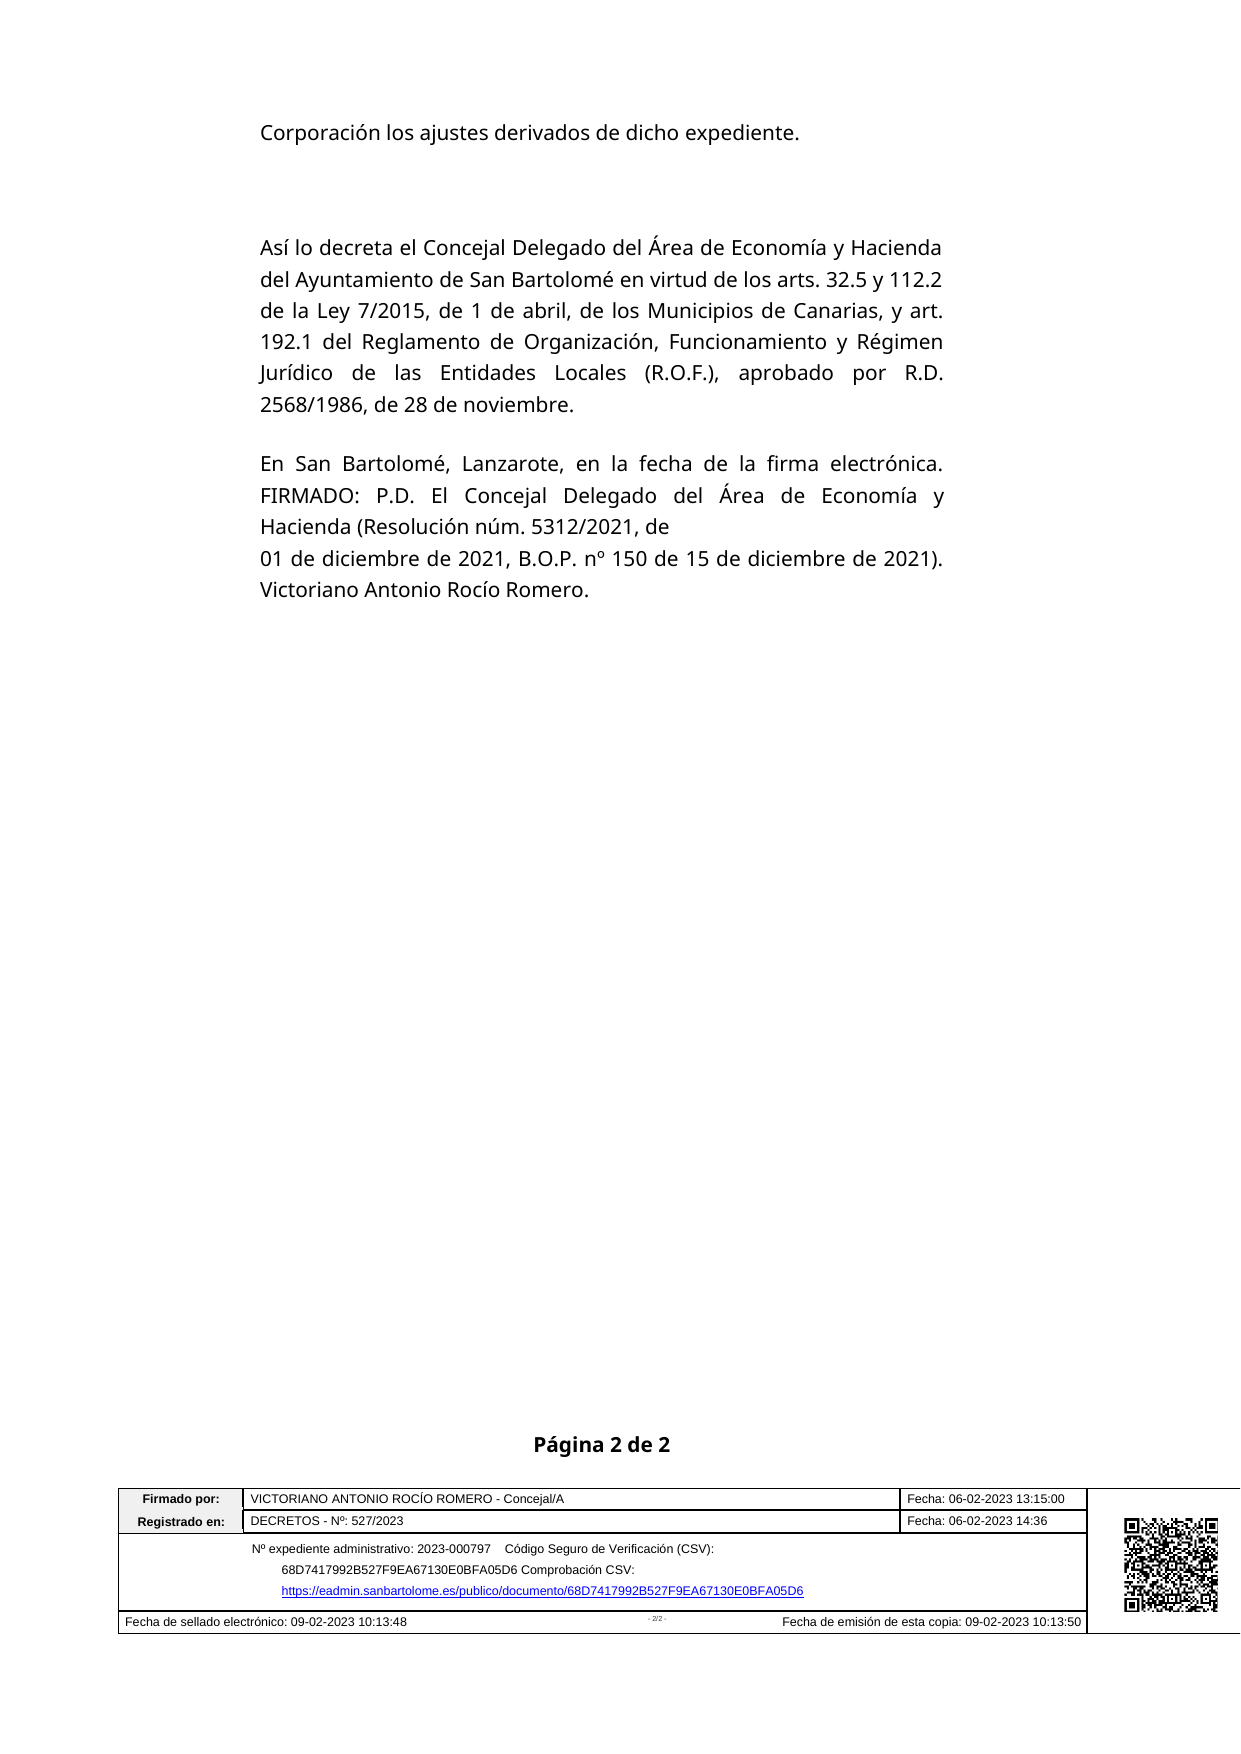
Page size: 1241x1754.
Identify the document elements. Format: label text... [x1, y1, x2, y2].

table_cell DECRETOS - Nº: 527/2023 [244, 1511, 899, 1532]
table_cell Nº expediente administrativo: 2023-000797 Código Seguro de Verificación (CSV): 68D7417992B527F9EA67130E0BFA05D6 Comprobación CSV: https://eadmin.sanbartolome.es/publico/documento/68D7417992B527F9EA67130E0BFA05D6 [119, 1534, 1086, 1610]
table_header Firmado por: [119, 1489, 242, 1507]
text Así lo decreta el Concejal Delegado del Área de Economía y Hacienda del Ayuntamiento de San Bartolomé en virtud de los arts. 32.5 y 112.2 de la Ley 7/2015, de 1 de abril, de los Municipios de Canarias, y art. 192.1 del Reglamento de Organización, Funcionamiento y Régimen Jurídico de las Entidades Locales (R.O.F.), aprobado por R.D. 2568/1986, de 28 de noviembre. [260, 233, 944, 418]
text 01 de diciembre de 2021, B.O.P. nº 150 de 15 de diciembre de 2021). Victoriano Antonio Rocío Romero. [260, 544, 944, 603]
text En San Bartolomé, Lanzarote, en la fecha de la firma electrónica. FIRMADO: P.D. El Concejal Delegado del Área de Economía y Hacienda (Resolución núm. 5312/2021, de [260, 449, 944, 541]
text Corporación los ajustes derivados de dicho expediente. [260, 118, 944, 147]
table_cell Fecha de sellado electrónico: 09-02-2023 10:13:48 - 2/2 - Fecha de emisión de esta copia: 09-02-2023 10:13:50 [119, 1612, 1086, 1633]
table_header [1088, 1489, 1240, 1633]
text Página 2 de 2 [315, 1430, 888, 1459]
table_header Fecha: 06-02-2023 13:15:00 [901, 1489, 1086, 1509]
table_header VICTORIANO ANTONIO ROCÍO ROMERO - Concejal/A [244, 1489, 899, 1509]
table_cell Registrado en: [119, 1513, 242, 1529]
table_cell Fecha: 06-02-2023 14:36 [901, 1511, 1086, 1532]
